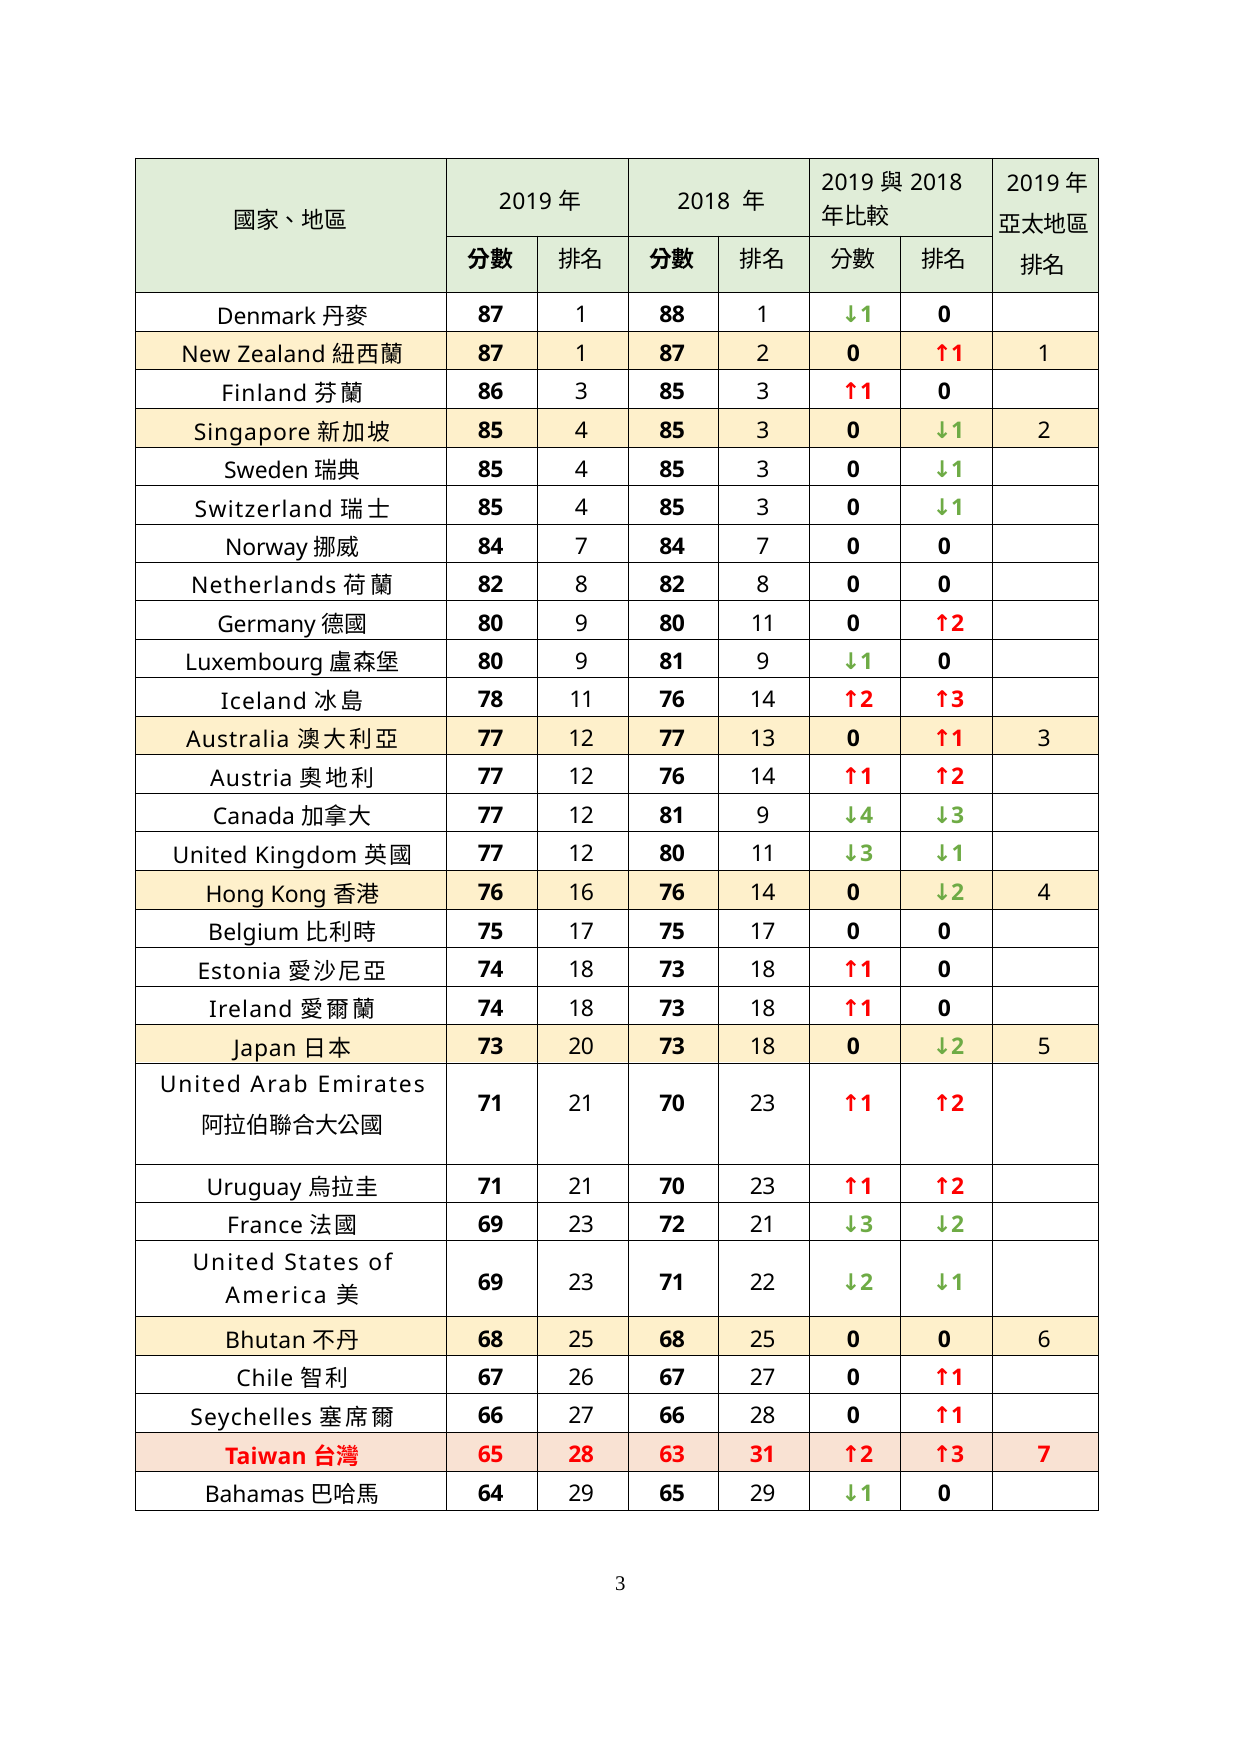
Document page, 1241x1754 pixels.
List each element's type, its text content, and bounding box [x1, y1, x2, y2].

table_cell Chile 智利 [136, 1356, 446, 1393]
table_cell 9 [719, 794, 809, 831]
table_header 2019 與 2018 年比較 [810, 159, 992, 236]
table_cell 80 [629, 601, 718, 639]
table_cell ↑2 [901, 601, 992, 639]
table_cell 9 [538, 601, 628, 639]
table_cell 12 [538, 755, 628, 793]
table_cell 0 [810, 332, 900, 369]
table_cell [993, 370, 1098, 408]
table_cell ↓1 [901, 409, 992, 447]
table_cell 0 [810, 409, 900, 447]
table_cell Sweden 瑞典 [136, 448, 446, 485]
table_cell 17 [719, 910, 809, 947]
table_cell 65 [629, 1472, 718, 1510]
table_cell Iceland 冰島 [136, 678, 446, 716]
table_cell ↑2 [810, 678, 900, 716]
table_cell ↑1 [901, 332, 992, 369]
table_cell ↑2 [901, 1165, 992, 1202]
table_header 2019 年 亞太地區 排名 [993, 159, 1098, 292]
table_cell [993, 1472, 1098, 1510]
table_cell ↑1 [810, 370, 900, 408]
table_cell [993, 755, 1098, 793]
table_cell 排名 [719, 237, 809, 292]
table_cell 73 [629, 1025, 718, 1062]
table_cell 31 [719, 1433, 809, 1471]
table_cell 66 [447, 1394, 537, 1432]
table_cell 分數 [447, 237, 537, 292]
table_cell 17 [538, 910, 628, 947]
table_cell 28 [538, 1433, 628, 1471]
table_cell 0 [901, 640, 992, 677]
table_cell ↓1 [810, 640, 900, 677]
table_header 2018 年 [629, 159, 809, 236]
table_cell 80 [629, 832, 718, 870]
table_cell 71 [447, 1064, 537, 1163]
table_cell 3 [538, 370, 628, 408]
table_cell 77 [629, 717, 718, 754]
table_cell 22 [719, 1241, 809, 1316]
table_cell 0 [901, 910, 992, 947]
table_cell 0 [901, 293, 992, 331]
table_cell 23 [719, 1064, 809, 1163]
table_cell 85 [629, 409, 718, 447]
table_cell Switzerland 瑞士 [136, 486, 446, 523]
table_cell ↓1 [901, 1241, 992, 1316]
table_cell Finland 芬蘭 [136, 370, 446, 408]
table_cell ↑3 [901, 1433, 992, 1471]
table_cell 4 [538, 448, 628, 485]
table_cell 77 [447, 717, 537, 754]
table_cell ↑3 [901, 678, 992, 716]
table_cell 12 [538, 794, 628, 831]
table_cell 21 [538, 1165, 628, 1202]
table_cell 0 [810, 601, 900, 639]
table_cell 11 [719, 601, 809, 639]
table_cell 排名 [901, 237, 992, 292]
table_cell ↑1 [901, 717, 992, 754]
table_cell [993, 640, 1098, 677]
table_cell 77 [447, 755, 537, 793]
table_cell ↑1 [810, 1064, 900, 1163]
table_cell 1 [538, 332, 628, 369]
table_cell 12 [538, 832, 628, 870]
table_cell ↑1 [810, 987, 900, 1024]
table_cell 26 [538, 1356, 628, 1393]
table_cell 0 [901, 563, 992, 600]
table_cell ↓1 [810, 293, 900, 331]
table_cell 0 [901, 987, 992, 1024]
table_cell Singapore 新加坡 [136, 409, 446, 447]
table_cell 70 [629, 1064, 718, 1163]
table_cell [993, 1394, 1098, 1432]
table_cell 27 [719, 1356, 809, 1393]
table_cell [993, 1064, 1098, 1163]
table_cell ↑2 [901, 1064, 992, 1163]
table_cell [993, 1241, 1098, 1316]
table_cell 25 [719, 1317, 809, 1355]
table_cell 23 [538, 1203, 628, 1240]
table_cell 69 [447, 1203, 537, 1240]
table_cell 0 [901, 1472, 992, 1510]
table_cell 分數 [629, 237, 718, 292]
table_cell 72 [629, 1203, 718, 1240]
table_cell 2 [719, 332, 809, 369]
table_cell 78 [447, 678, 537, 716]
table_cell 20 [538, 1025, 628, 1062]
table_cell 68 [629, 1317, 718, 1355]
table_cell Australia 澳大利亞 [136, 717, 446, 754]
table_cell 87 [447, 293, 537, 331]
table_cell 18 [719, 948, 809, 986]
table_cell 2 [993, 409, 1098, 447]
table_cell 21 [538, 1064, 628, 1163]
table_cell Seychelles 塞席爾 [136, 1394, 446, 1432]
table_cell 7 [719, 525, 809, 562]
table_cell 0 [810, 525, 900, 562]
table_cell ↓1 [810, 1472, 900, 1510]
table_cell ↓2 [901, 871, 992, 909]
table_cell 4 [538, 409, 628, 447]
table_cell Luxembourg 盧森堡 [136, 640, 446, 677]
table_cell 0 [810, 717, 900, 754]
table_cell 76 [629, 871, 718, 909]
table_cell ↓2 [901, 1203, 992, 1240]
table_cell ↑1 [810, 755, 900, 793]
table_cell 11 [719, 832, 809, 870]
table_cell 65 [447, 1433, 537, 1471]
table_cell 69 [447, 1241, 537, 1316]
table_cell 66 [629, 1394, 718, 1432]
table_cell ↓1 [901, 486, 992, 523]
table_cell Netherlands 荷蘭 [136, 563, 446, 600]
table_cell 1 [993, 332, 1098, 369]
table_cell 11 [538, 678, 628, 716]
table_cell 3 [719, 370, 809, 408]
table_cell 0 [901, 525, 992, 562]
table_cell 0 [810, 486, 900, 523]
table_cell [993, 293, 1098, 331]
table_cell 29 [719, 1472, 809, 1510]
table_cell 0 [810, 1394, 900, 1432]
table_cell Bahamas 巴哈馬 [136, 1472, 446, 1510]
table_cell 0 [810, 1356, 900, 1393]
table_cell Canada 加拿大 [136, 794, 446, 831]
table_cell 76 [629, 678, 718, 716]
table_cell Austria 奧地利 [136, 755, 446, 793]
table_cell 6 [993, 1317, 1098, 1355]
table_cell Germany 德國 [136, 601, 446, 639]
table_cell 排名 [538, 237, 628, 292]
table_cell Bhutan 不丹 [136, 1317, 446, 1355]
table_cell ↑2 [810, 1433, 900, 1471]
table_cell 71 [629, 1241, 718, 1316]
table_cell 80 [447, 601, 537, 639]
table_cell Belgium 比利時 [136, 910, 446, 947]
table_cell ↓4 [810, 794, 900, 831]
table_cell 3 [993, 717, 1098, 754]
table_cell Hong Kong 香港 [136, 871, 446, 909]
table_header 國家、地區 [136, 159, 446, 292]
table_cell ↑1 [901, 1394, 992, 1432]
table_cell Taiwan 台灣 [136, 1433, 446, 1471]
table_cell [993, 678, 1098, 716]
table_cell Japan 日本 [136, 1025, 446, 1062]
table_cell 14 [719, 871, 809, 909]
table_cell 73 [629, 987, 718, 1024]
table_cell [993, 448, 1098, 485]
table_cell [993, 948, 1098, 986]
table_cell ↑1 [901, 1356, 992, 1393]
table_cell ↓3 [901, 794, 992, 831]
table_cell 13 [719, 717, 809, 754]
table_cell 14 [719, 755, 809, 793]
table_cell ↑1 [810, 1165, 900, 1202]
table_cell 84 [629, 525, 718, 562]
table_cell [993, 794, 1098, 831]
table_cell 27 [538, 1394, 628, 1432]
table_cell 76 [447, 871, 537, 909]
table_cell 67 [447, 1356, 537, 1393]
table_cell 21 [719, 1203, 809, 1240]
table_cell France 法國 [136, 1203, 446, 1240]
table_cell 0 [901, 370, 992, 408]
table_cell 23 [719, 1165, 809, 1202]
table_cell 76 [629, 755, 718, 793]
table_cell 28 [719, 1394, 809, 1432]
table_cell 73 [629, 948, 718, 986]
table_cell 74 [447, 948, 537, 986]
table_cell 16 [538, 871, 628, 909]
table_cell 29 [538, 1472, 628, 1510]
table_cell 9 [538, 640, 628, 677]
table_cell [993, 1203, 1098, 1240]
table_cell 85 [629, 486, 718, 523]
table_cell 0 [901, 948, 992, 986]
table_cell 0 [810, 910, 900, 947]
table_cell 85 [629, 448, 718, 485]
table_cell 8 [538, 563, 628, 600]
table_cell 85 [629, 370, 718, 408]
table_cell 23 [538, 1241, 628, 1316]
table_cell 70 [629, 1165, 718, 1202]
table_cell ↓2 [901, 1025, 992, 1062]
table_cell 71 [447, 1165, 537, 1202]
table_cell 1 [538, 293, 628, 331]
table_cell 14 [719, 678, 809, 716]
table_cell 85 [447, 486, 537, 523]
table_cell 4 [993, 871, 1098, 909]
table_cell ↑1 [810, 948, 900, 986]
table_cell 18 [719, 1025, 809, 1062]
table_cell 80 [447, 640, 537, 677]
table_cell United States of America 美 國 [136, 1241, 446, 1316]
table_cell 7 [993, 1433, 1098, 1471]
table_cell 64 [447, 1472, 537, 1510]
table_cell 73 [447, 1025, 537, 1062]
table_cell 67 [629, 1356, 718, 1393]
table_cell [993, 525, 1098, 562]
table_cell 81 [629, 640, 718, 677]
table_cell ↓3 [810, 1203, 900, 1240]
table_cell 82 [447, 563, 537, 600]
table_cell 12 [538, 717, 628, 754]
table_cell ↓1 [901, 448, 992, 485]
table_cell [993, 563, 1098, 600]
table_cell 18 [538, 987, 628, 1024]
table_cell 81 [629, 794, 718, 831]
table_cell 0 [810, 871, 900, 909]
table_cell 87 [447, 332, 537, 369]
table_cell ↓1 [901, 832, 992, 870]
table_cell Denmark 丹麥 [136, 293, 446, 331]
table_cell 3 [719, 409, 809, 447]
table_cell [993, 1356, 1098, 1393]
table_cell ↑2 [901, 755, 992, 793]
table_cell 84 [447, 525, 537, 562]
table_cell [993, 987, 1098, 1024]
table_cell 0 [810, 563, 900, 600]
table_cell 5 [993, 1025, 1098, 1062]
table_cell 68 [447, 1317, 537, 1355]
table_cell 75 [629, 910, 718, 947]
table_cell 63 [629, 1433, 718, 1471]
table_header 2019 年 [447, 159, 628, 236]
table_cell [993, 601, 1098, 639]
table_cell New Zealand 紐西蘭 [136, 332, 446, 369]
table_cell Ireland 愛爾蘭 [136, 987, 446, 1024]
table_cell 85 [447, 448, 537, 485]
table_cell United Arab Emirates 阿拉伯聯合大公國 [136, 1064, 446, 1163]
table_cell 7 [538, 525, 628, 562]
table_cell United Kingdom 英國 [136, 832, 446, 870]
table_cell Estonia 愛沙尼亞 [136, 948, 446, 986]
table_cell 25 [538, 1317, 628, 1355]
table_cell 77 [447, 794, 537, 831]
table_cell 86 [447, 370, 537, 408]
table_cell 75 [447, 910, 537, 947]
table_cell 4 [538, 486, 628, 523]
table_cell 3 [719, 448, 809, 485]
table_cell 0 [810, 448, 900, 485]
table_cell 82 [629, 563, 718, 600]
table_cell 0 [810, 1317, 900, 1355]
table_cell [993, 1165, 1098, 1202]
table_cell 77 [447, 832, 537, 870]
table_cell 18 [538, 948, 628, 986]
table_cell 9 [719, 640, 809, 677]
table_cell 分數 [810, 237, 900, 292]
table_cell 88 [629, 293, 718, 331]
table_cell 74 [447, 987, 537, 1024]
table_cell 85 [447, 409, 537, 447]
table_cell Norway 挪威 [136, 525, 446, 562]
table_cell 3 [719, 486, 809, 523]
table_cell [993, 832, 1098, 870]
table_cell 87 [629, 332, 718, 369]
table_cell [993, 910, 1098, 947]
table_cell 18 [719, 987, 809, 1024]
table_cell Uruguay 烏拉圭 [136, 1165, 446, 1202]
table_cell [993, 486, 1098, 523]
table_cell ↓2 [810, 1241, 900, 1316]
table_cell 0 [810, 1025, 900, 1062]
table_cell 1 [719, 293, 809, 331]
table_cell ↓3 [810, 832, 900, 870]
table_cell 8 [719, 563, 809, 600]
table_cell 0 [901, 1317, 992, 1355]
